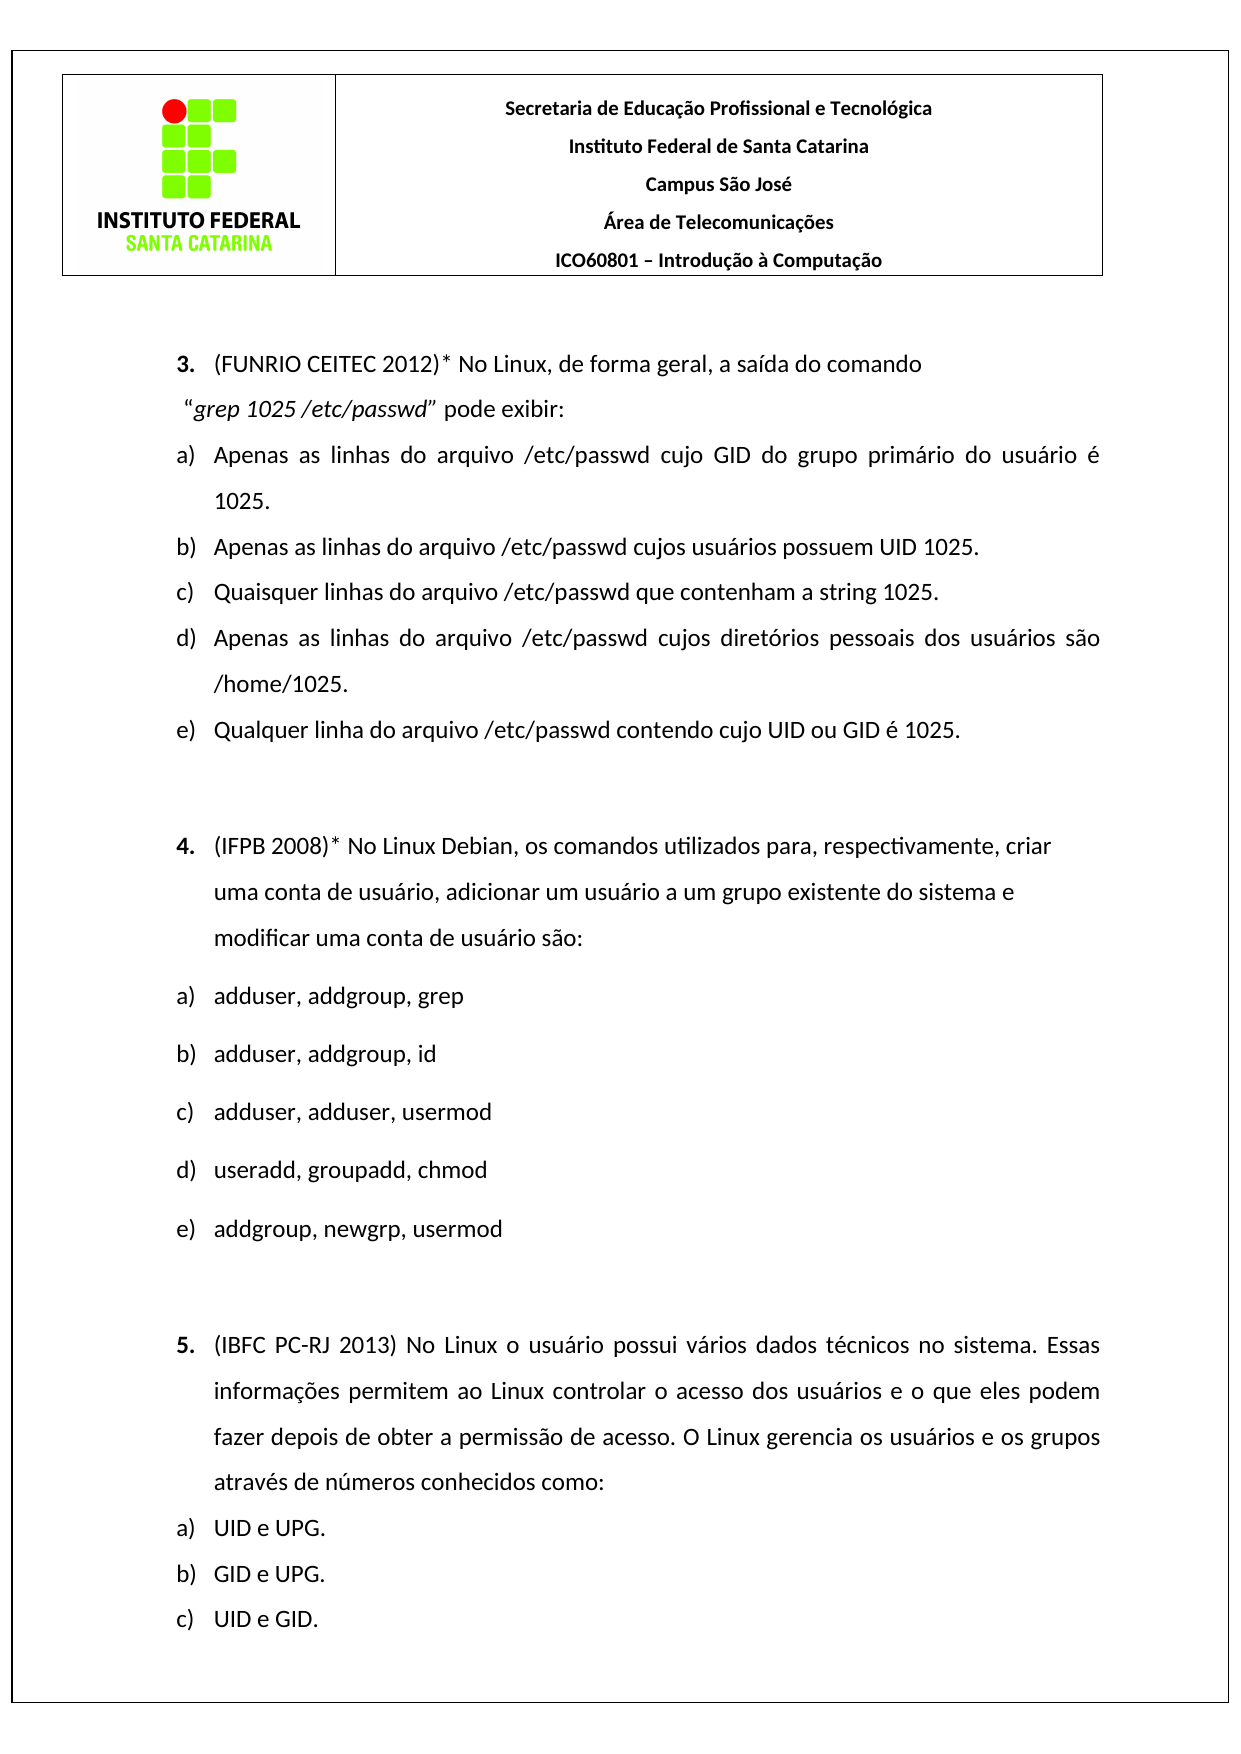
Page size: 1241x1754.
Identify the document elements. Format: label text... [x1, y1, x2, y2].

list adduser, adduser, usermod [176, 1096, 1102, 1127]
list Quaisquer linhas do arquivo /etc/passwd que contenham a string 1025. [176, 577, 1102, 607]
list adduser, addgroup, grep [176, 980, 1102, 1010]
list (IFPB 2008)* No Linux Debian, os comandos utilizados para, respectivamente, criar uma conta de usuário, adicionar um usuário a um grupo existente do sistema e modificar uma conta de usuário são: [176, 830, 1102, 952]
list Apenas as linhas do arquivo /etc/passwd cujos diretórios pessoais dos usuários são /home/1025. [176, 622, 1102, 698]
list UID e GID. [176, 1604, 1102, 1634]
text “grep 1025 /etc/passwd” pode exibir: [138, 394, 1102, 424]
list Apenas as linhas do arquivo /etc/passwd cujos usuários possuem UID 1025. [176, 531, 1102, 561]
list adduser, addgroup, id [176, 1038, 1102, 1069]
list (IBFC PC-RJ 2013) No Linux o usuário possui vários dados técnicos no sistema. Essas informações permitem ao Linux controlar o acesso dos usuários e o que eles podem fazer depois de obter a permissão de acesso. O Linux gerencia os usuários e os grupos através de números conhecidos como: [176, 1329, 1102, 1497]
list (FUNRIO CEITEC 2012)* No Linux, de forma geral, a saída do comando [176, 348, 1102, 378]
picture [75, 76, 323, 274]
list GID e UPG. [176, 1558, 1102, 1588]
list Apenas as linhas do arquivo /etc/passwd cujo GID do grupo primário do usuário é 1025. [176, 439, 1102, 516]
list Qualquer linha do arquivo /etc/passwd contendo cujo UID ou GID é 1025. [176, 714, 1102, 744]
list useradd, groupadd, chmod [176, 1154, 1102, 1185]
list addgroup, newgrp, usermod [176, 1213, 1102, 1243]
list UID e UPG. [176, 1512, 1102, 1543]
